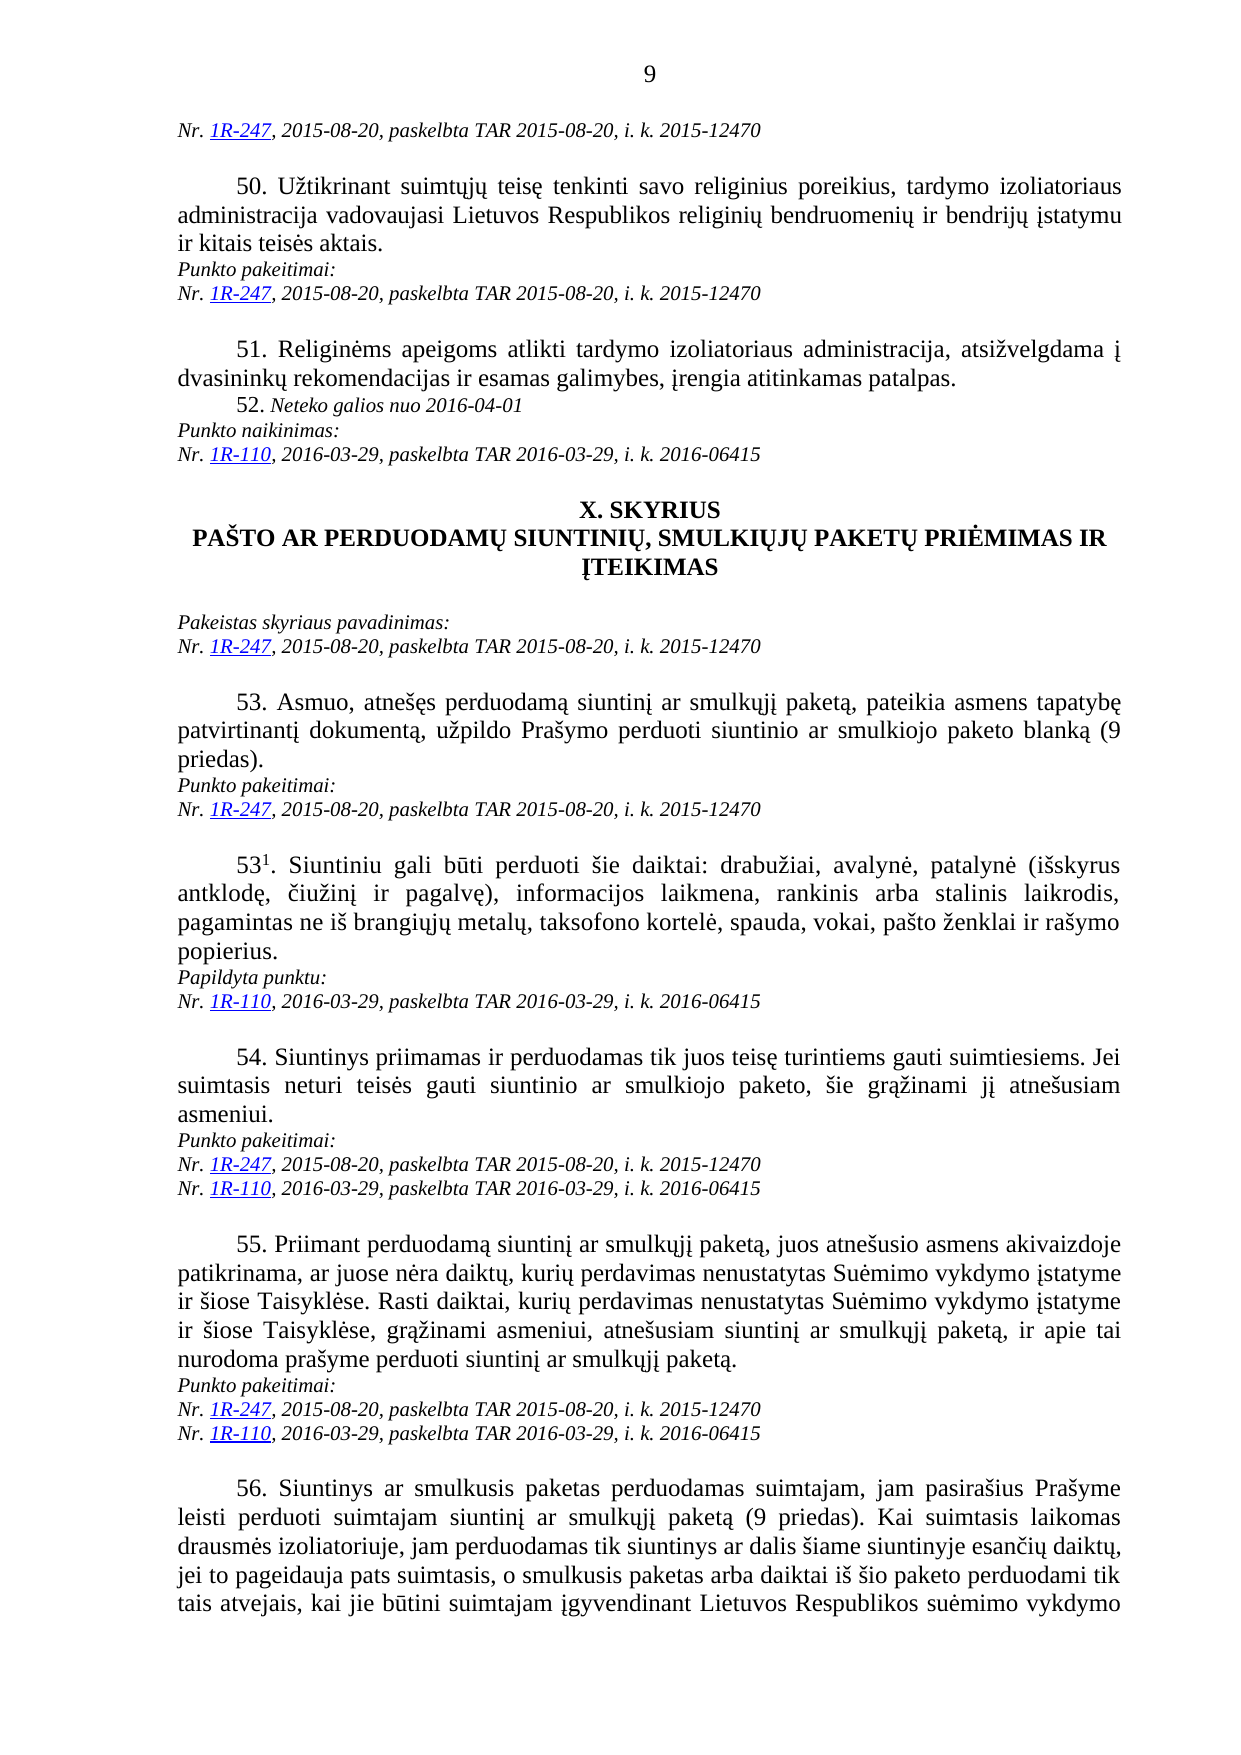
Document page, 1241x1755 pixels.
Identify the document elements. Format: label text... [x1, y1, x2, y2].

text 51. Religinėms apeigoms atlikti tardymo izoliatoriaus administracija, atsižvelgdama į dvasininkų rekomendacijas ir esamas galimybes, įrengia atitinkamas patalpas. [177, 334, 1122, 392]
text 53. Asmuo, atnešęs perduodamą siuntinį ar smulkųjį paketą, pateikia asmens tapatybę patvirtinantį dokumentą, užpildo Prašymo perduoti siuntinio ar smulkiojo paketo blanką (9 priedas). [177, 687, 1122, 773]
text Punkto pakeitimai: [177, 773, 1122, 797]
text Nr. 1R-110, 2016-03-29, paskelbta TAR 2016-03-29, i. k. 2016-06415 [177, 442, 1122, 466]
text Punkto naikinimas: [177, 418, 1122, 442]
text Nr. 1R-247, 2015-08-20, paskelbta TAR 2015-08-20, i. k. 2015-12470 [177, 281, 1122, 305]
text Nr. 1R-110, 2016-03-29, paskelbta TAR 2016-03-29, i. k. 2016-06415 [177, 989, 1122, 1013]
text 55. Priimant perduodamą siuntinį ar smulkųjį paketą, juos atnešusio asmens akivaizdoje patikrinama, ar juose nėra daiktų, kurių perdavimas nenustatytas Suėmimo vykdymo įstatyme ir šiose Taisyklėse. Rasti daiktai, kurių perdavimas nenustatytas Suėmimo vykdymo įstatyme ir šiose Taisyklėse, grąžinami asmeniui, atnešusiam siuntinį ar smulkųjį paketą, ir apie tai nurodoma prašyme perduoti siuntinį ar smulkųjį paketą. [177, 1229, 1122, 1373]
text PAŠTO AR PERDUODAMŲ SIUNTINIŲ, SMULKIŲJŲ PAKETŲ PRIĖMIMAS IR ĮTEIKIMAS [177, 523, 1122, 581]
text X. SKYRIUS [177, 495, 1122, 523]
text Punkto pakeitimai: [177, 257, 1122, 281]
text Nr. 1R-247, 2015-08-20, paskelbta TAR 2015-08-20, i. k. 2015-12470 [177, 1397, 1122, 1421]
text Nr. 1R-110, 2016-03-29, paskelbta TAR 2016-03-29, i. k. 2016-06415 [177, 1421, 1122, 1445]
text Pakeistas skyriaus pavadinimas: [177, 610, 1122, 634]
text 56. Siuntinys ar smulkusis paketas perduodamas suimtajam, jam pasirašius Prašyme leisti perduoti suimtajam siuntinį ar smulkųjį paketą (9 priedas). Kai suimtasis laikomas drausmės izoliatoriuje, jam perduodamas tik siuntinys ar dalis šiame siuntinyje esančių daiktų, jei to pageidauja pats suimtasis, o smulkusis paketas arba daiktai iš šio paketo perduodami tik tais atvejais, kai jie būtini suimtajam įgyvendinant Lietuvos Respublikos suėmimo vykdymo [177, 1473, 1122, 1617]
text Nr. 1R-247, 2015-08-20, paskelbta TAR 2015-08-20, i. k. 2015-12470 [177, 634, 1122, 658]
text 54. Siuntinys priimamas ir perduodamas tik juos teisę turintiems gauti suimtiesiems. Jei suimtasis neturi teisės gauti siuntinio ar smulkiojo paketo, šie grąžinami jį atnešusiam asmeniui. [177, 1042, 1122, 1128]
text Punkto pakeitimai: [177, 1373, 1122, 1397]
text Nr. 1R-110, 2016-03-29, paskelbta TAR 2016-03-29, i. k. 2016-06415 [177, 1176, 1122, 1200]
text 50. Užtikrinant suimtųjų teisę tenkinti savo religinius poreikius, tardymo izoliatoriaus administracija vadovaujasi Lietuvos Respublikos religinių bendruomenių ir bendrijų įstatymu ir kitais teisės aktais. [177, 171, 1122, 257]
text Nr. 1R-247, 2015-08-20, paskelbta TAR 2015-08-20, i. k. 2015-12470 [177, 118, 1122, 142]
text 531. Siuntiniu gali būti perduoti šie daiktai: drabužiai, avalynė, patalynė (išskyrus antklodę, čiužinį ir pagalvę), informacijos laikmena, rankinis arba stalinis laikrodis, pagamintas ne iš brangiųjų metalų, taksofono kortelė, spauda, vokai, pašto ženklai ir rašymo popierius. [177, 850, 1122, 965]
text Nr. 1R-247, 2015-08-20, paskelbta TAR 2015-08-20, i. k. 2015-12470 [177, 1152, 1122, 1176]
text Nr. 1R-247, 2015-08-20, paskelbta TAR 2015-08-20, i. k. 2015-12470 [177, 797, 1122, 821]
text 52. Neteko galios nuo 2016-04-01 [177, 392, 1122, 418]
text Punkto pakeitimai: [177, 1128, 1122, 1152]
text Papildyta punktu: [177, 965, 1122, 989]
